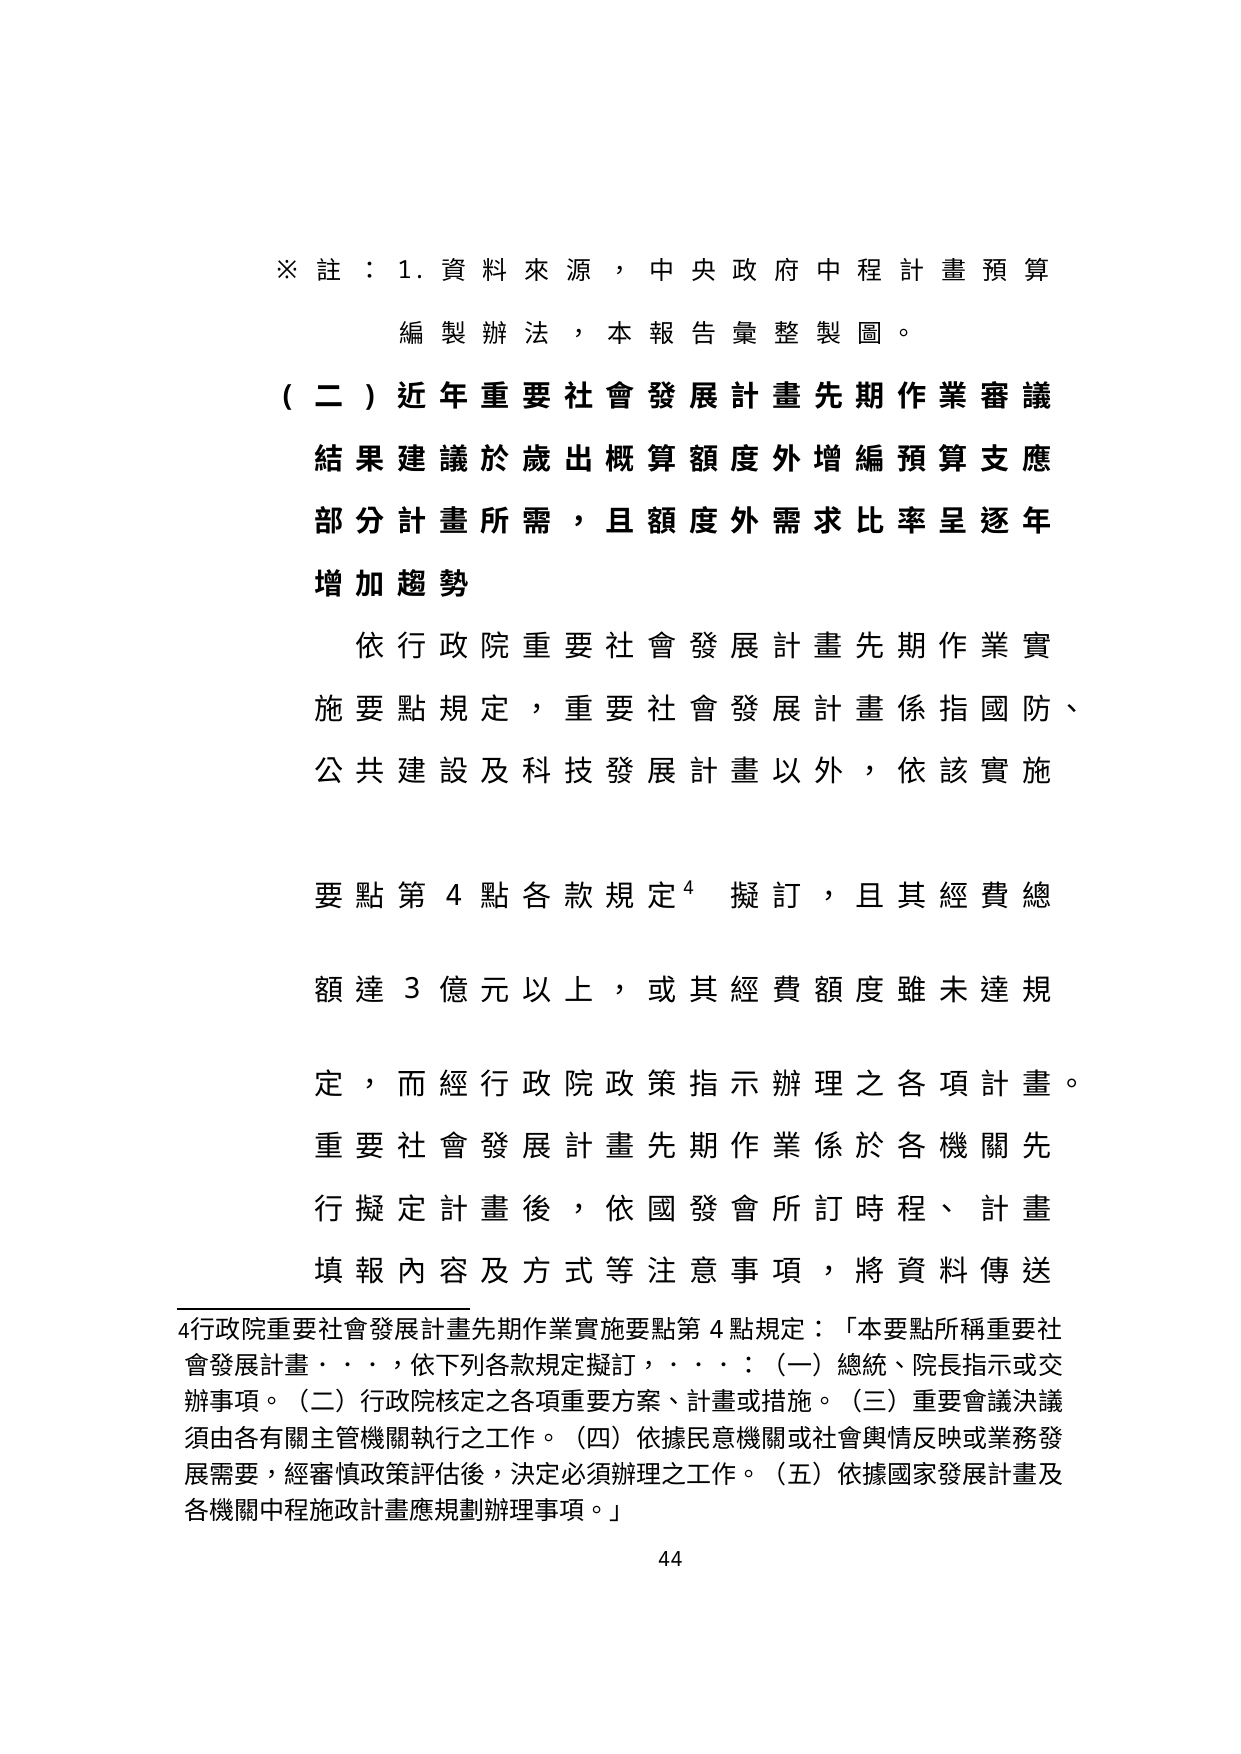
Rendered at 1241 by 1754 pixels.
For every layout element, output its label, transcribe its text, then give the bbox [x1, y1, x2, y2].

text 行政院重要社會發展計畫先期作業實施要點第4點規定：「本要點所稱重要社會發展計畫．．．，依下列各款規定擬訂，．．．：（一）總統、院長指示或交辦事項。（二）行政院核定之各項重要方案、計畫或措施。（三）重要會議決議須由各有關主管機關執行之工作。（四）依據民意機關或社會輿情反映或業務發展需要，經審慎政策評估後，決定必須辦理之工作。（五）依據國家發展計畫及各機關中程施政計畫應規劃辦理事項。」 [177, 1309, 1063, 1527]
text ※註：1.資料來源，中央政府中程計畫預算編製辦法，本報告彙整製圖。 [251, 227, 1071, 352]
text 依行政院重要社會發展計畫先期作業實施要點規定，重要社會發展計畫係指國防、公共建設及科技發展計畫以外，依該實施要點第4點各款規定擬訂，且其經費總額達3億元以上，或其經費額度雖未達規定，而經行政院政策指示辦理之各項計畫。重要社會發展計畫先期作業係於各機關先行擬定計畫後，依國發會所訂時程、計畫填報內容及方式等注意事項，將資料傳送其主管機關初審，嗣由國發會邀集行政院各業務單位、行政院主計總處、行政院人事總處及行政院公共工程委員會等有關機關進行審議，審議結果並由國發會陳報行政院。 [271, 602, 1058, 1290]
text (二)近年重要社會發展計畫先期作業審議結果建議於歲出概算額度外增編預算支應部分計畫所需，且額度外需求比率呈逐年增加趨勢 [242, 352, 1058, 602]
